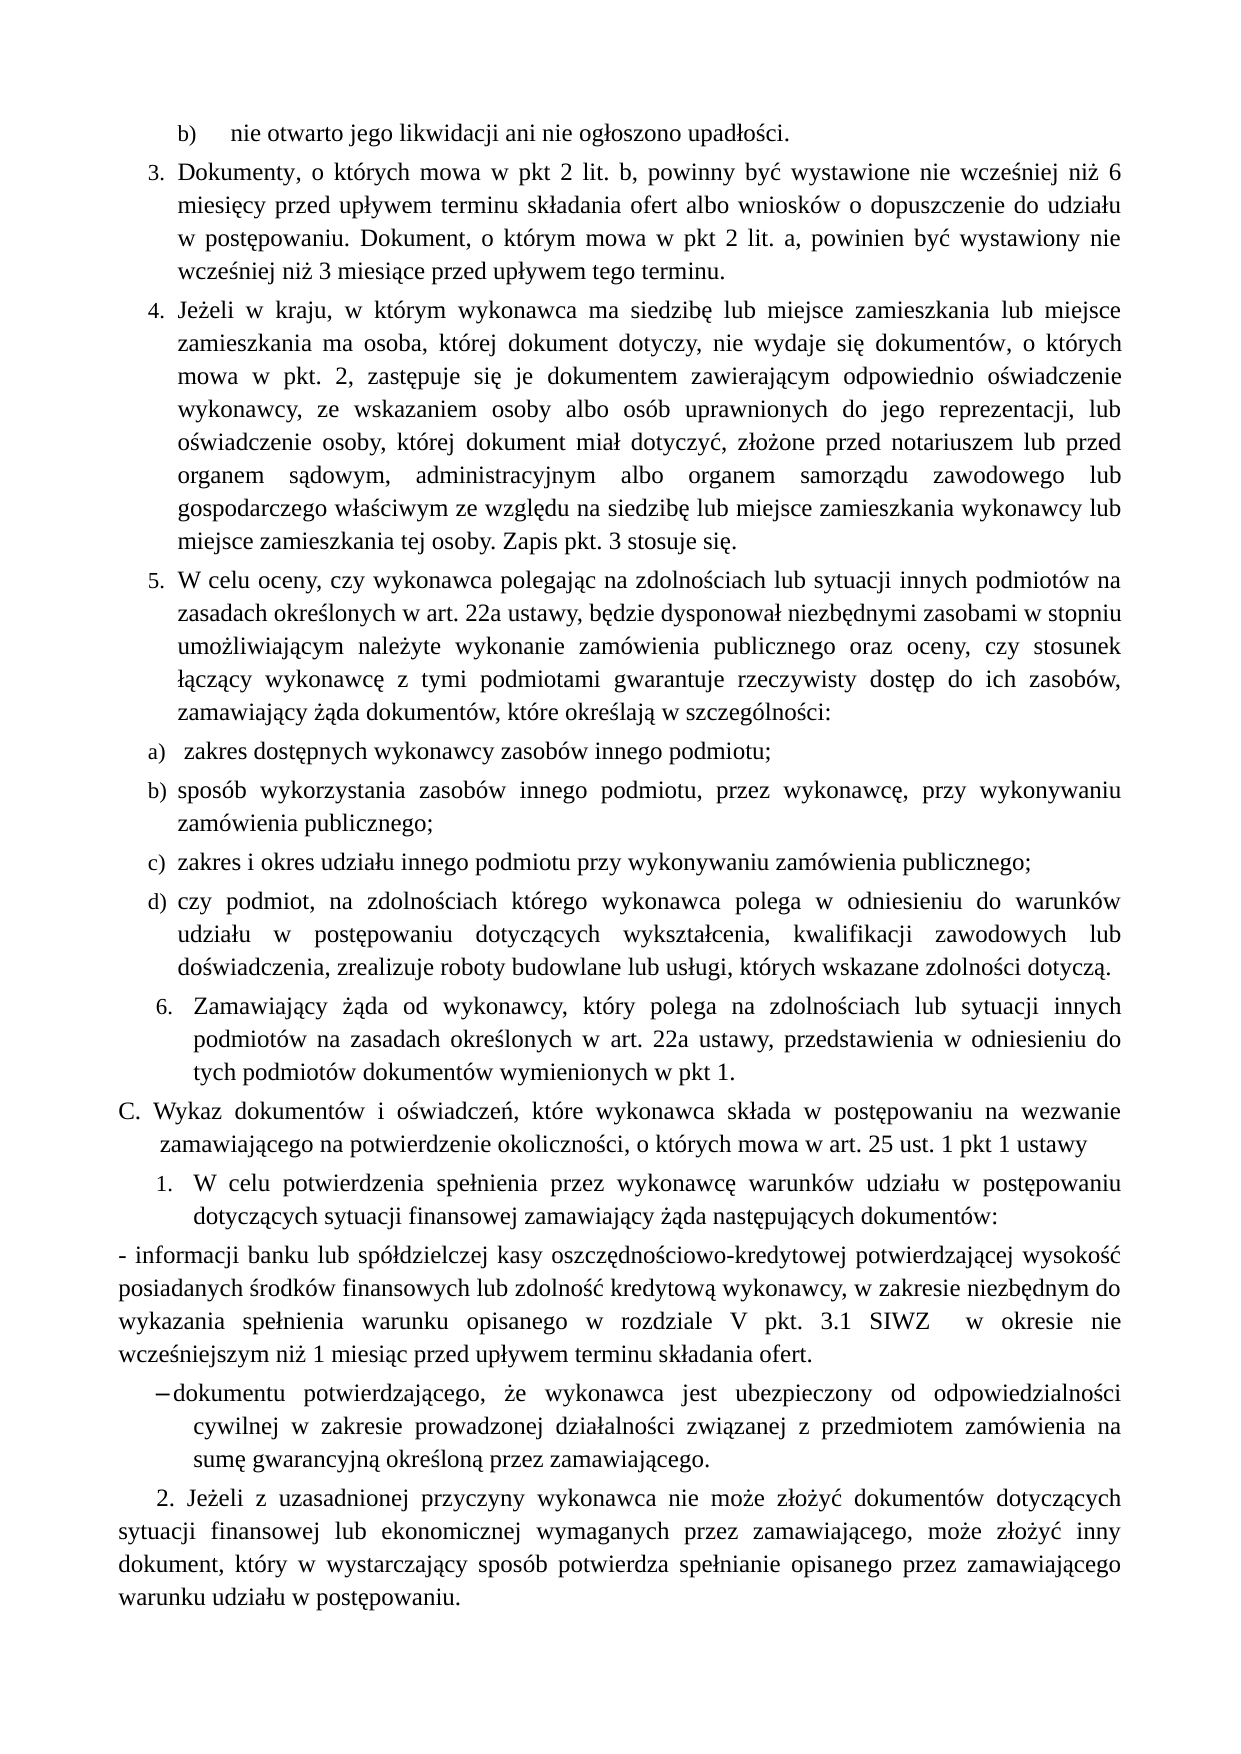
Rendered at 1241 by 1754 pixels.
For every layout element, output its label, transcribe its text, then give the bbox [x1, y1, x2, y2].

list sposób wykorzystania zasobów innego podmiotu, przez wykonawcę, przy wykonywaniu zamówienia publicznego; [148, 775, 1122, 837]
list Zamawiający żąda od wykonawcy, który polega na zdolnościach lub sytuacji innych podmiotów na zasadach określonych w art. 22a ustawy, przedstawienia w odniesieniu do tych podmiotów dokumentów wymienionych w pkt 1. [156, 991, 1122, 1086]
text 2. Jeżeli z uzasadnionej przyczyny wykonawca nie może złożyć dokumentów dotyczących sytuacji finansowej lub ekonomicznej wymaganych przez zamawiającego, może złożyć inny dokument, który w wystarczający sposób potwierdza spełnianie opisanego przez zamawiającego warunku udziału w postępowaniu. [118, 1483, 1122, 1611]
text C. Wykaz dokumentów i oświadczeń, które wykonawca składa w postępowaniu na wezwanie zamawiającego na potwierdzenie okoliczności, o których mowa w art. 25 ust. 1 pkt 1 ustawy [118, 1096, 1122, 1158]
list W celu potwierdzenia spełnienia przez wykonawcę warunków udziału w postępowaniu dotyczących sytuacji finansowej zamawiający żąda następujących dokumentów: [156, 1168, 1122, 1230]
list dokumentu potwierdzającego, że wykonawca jest ubezpieczony od odpowiedzialności cywilnej w zakresie prowadzonej działalności związanej z przedmiotem zamówienia na sumę gwarancyjną określoną przez zamawiającego. [156, 1378, 1122, 1473]
list Jeżeli w kraju, w którym wykonawca ma siedzibę lub miejsce zamieszkania lub miejsce zamieszkania ma osoba, której dokument dotyczy, nie wydaje się dokumentów, o których mowa w pkt. 2, zastępuje się je dokumentem zawierającym odpowiednio oświadczenie wykonawcy, ze wskazaniem osoby albo osób uprawnionych do jego reprezentacji, lub oświadczenie osoby, której dokument miał dotyczyć, złożone przed notariuszem lub przed organem sądowym, administracyjnym albo organem samorządu zawodowego lub gospodarczego właściwym ze względu na siedzibę lub miejsce zamieszkania wykonawcy lub miejsce zamieszkania tej osoby. Zapis pkt. 3 stosuje się. [148, 295, 1122, 555]
list zakres i okres udziału innego podmiotu przy wykonywaniu zamówienia publicznego; [148, 847, 1122, 876]
list czy podmiot, na zdolnościach którego wykonawca polega w odniesieniu do warunków udziału w postępowaniu dotyczących wykształcenia, kwalifikacji zawodowych lub doświadczenia, zrealizuje roboty budowlane lub usługi, których wskazane zdolności dotyczą. [148, 886, 1122, 981]
list W celu oceny, czy wykonawca polegając na zdolnościach lub sytuacji innych podmiotów na zasadach określonych w art. 22a ustawy, będzie dysponował niezbędnymi zasobami w stopniu umożliwiającym należyte wykonanie zamówienia publicznego oraz oceny, czy stosunek łączący wykonawcę z tymi podmiotami gwarantuje rzeczywisty dostęp do ich zasobów, zamawiający żąda dokumentów, które określają w szczególności: [148, 565, 1122, 726]
list nie otwarto jego likwidacji ani nie ogłoszono upadłości. [177, 118, 1122, 147]
list Dokumenty, o których mowa w pkt 2 lit. b, powinny być wystawione nie wcześniej niż 6 miesięcy przed upływem terminu składania ofert albo wniosków o dopuszczenie do udziału w postępowaniu. Dokument, o którym mowa w pkt 2 lit. a, powinien być wystawiony nie wcześniej niż 3 miesiące przed upływem tego terminu. [148, 157, 1122, 285]
text - informacji banku lub spółdzielczej kasy oszczędnościowo-kredytowej potwierdzającej wysokość posiadanych środków finansowych lub zdolność kredytową wykonawcy, w zakresie niezbędnym do wykazania spełnienia warunku opisanego w rozdziale V pkt. 3.1 SIWZ w okresie nie wcześniejszym niż 1 miesiąc przed upływem terminu składania ofert. [118, 1240, 1122, 1368]
list zakres dostępnych wykonawcy zasobów innego podmiotu; [148, 736, 1122, 765]
